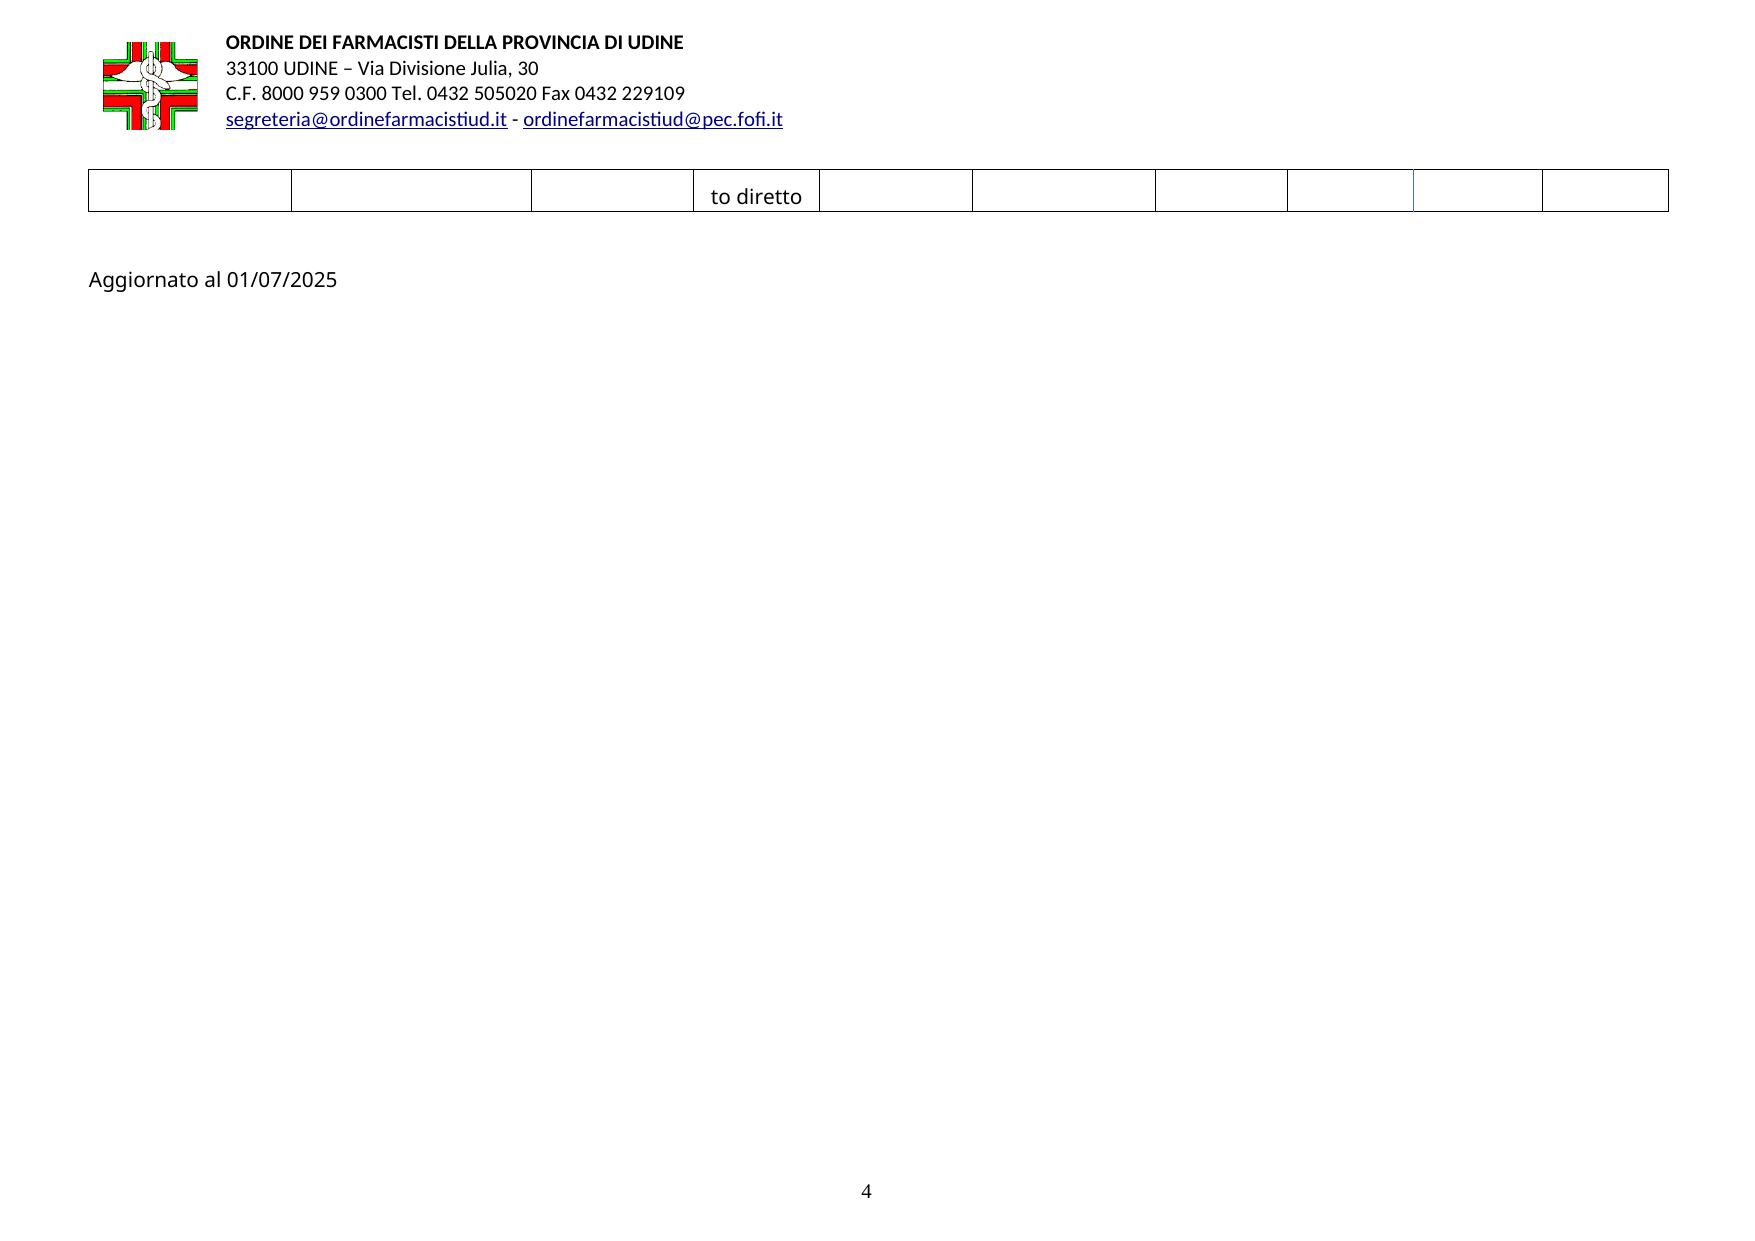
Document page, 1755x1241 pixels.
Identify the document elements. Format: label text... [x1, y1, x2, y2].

table_cell to diretto [694, 170, 819, 211]
table_cell [1414, 170, 1542, 211]
table_cell [532, 170, 693, 211]
table_cell [820, 170, 972, 211]
table_cell [1669, 169, 1683, 211]
table_cell [973, 170, 1155, 211]
table_cell [1288, 170, 1413, 211]
table_cell [89, 170, 291, 211]
table_cell [1156, 170, 1287, 211]
table_cell [1543, 170, 1668, 211]
table_cell [292, 170, 531, 211]
text Aggiornato al 01/07/2025 [89, 265, 1636, 294]
